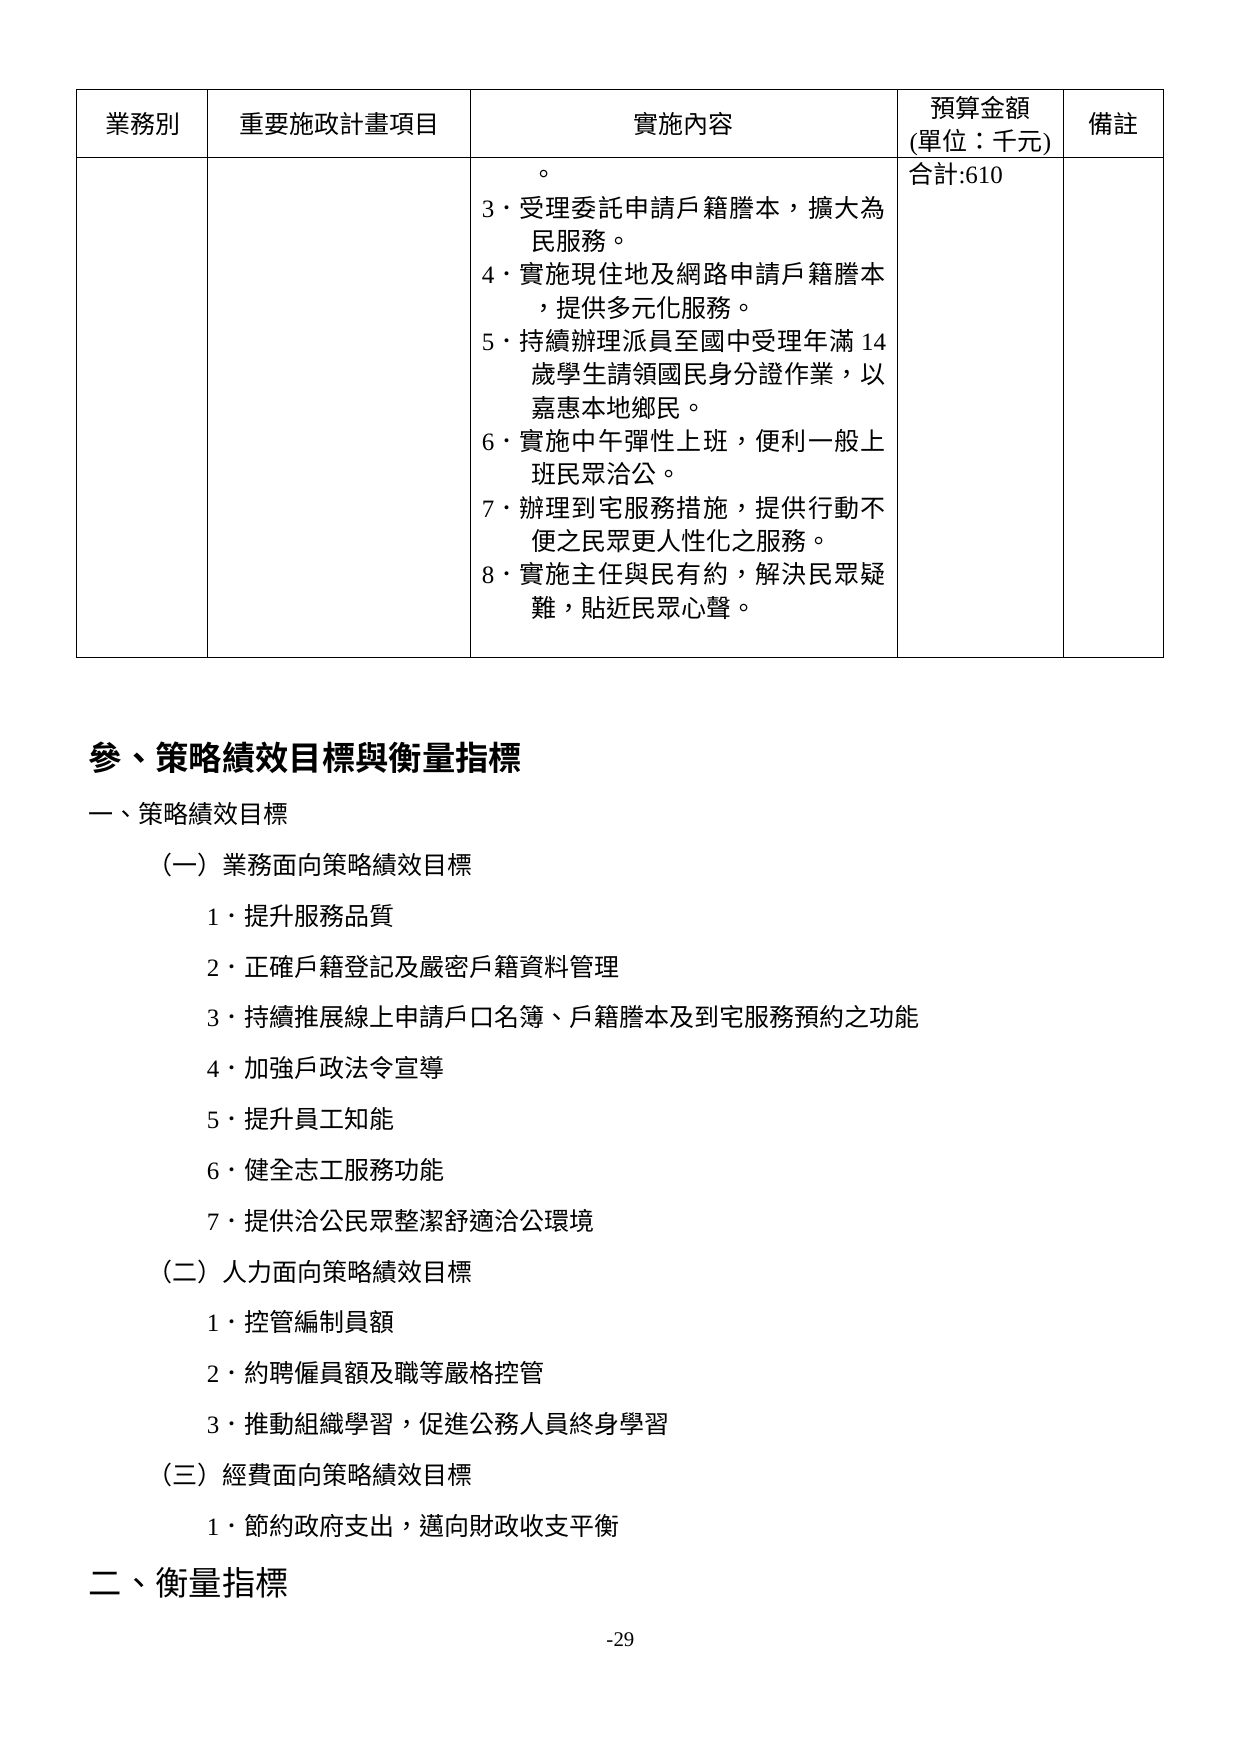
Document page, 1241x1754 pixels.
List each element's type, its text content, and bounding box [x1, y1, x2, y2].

list 控管編制員額 [207, 1303, 1152, 1339]
table_header 預算金額 (單位：千元) [898, 90, 1063, 157]
text 參、策略績效目標與衡量指標 [88, 732, 1152, 780]
list 持續推展線上申請戶口名簿、戶籍謄本及到宅服務預約之功能 [207, 998, 1152, 1034]
table_cell [208, 158, 470, 657]
text 一、策略績效目標 [88, 794, 1152, 831]
text （一）業務面向策略績效目標 [148, 845, 1152, 882]
list 提升服務品質 [207, 896, 1152, 932]
list 推動組織學習，促進公務人員終身學習 [207, 1404, 1152, 1441]
list 提升員工知能 [207, 1099, 1152, 1136]
table_cell [1064, 158, 1163, 657]
list 健全志工服務功能 [207, 1150, 1152, 1187]
text （三）經費面向策略績效目標 [148, 1455, 1152, 1492]
list 約聘僱員額及職等嚴格控管 [207, 1354, 1152, 1390]
table_header 實施內容 [471, 90, 897, 157]
list 節約政府支出，邁向財政收支平衡 [207, 1506, 1152, 1542]
table_cell 合計:610 [898, 158, 1063, 657]
table_header 重要施政計畫項目 [208, 90, 470, 157]
text （二）人力面向策略績效目標 [148, 1252, 1152, 1288]
list 正確戶籍登記及嚴密戶籍資料管理 [207, 947, 1152, 983]
list 提供洽公民眾整潔舒適洽公環境 [207, 1201, 1152, 1237]
table_header 業務別 [77, 90, 207, 157]
list 加強戶政法令宣導 [207, 1049, 1152, 1085]
table_cell [77, 158, 207, 657]
text 二、衡量指標 [88, 1557, 1152, 1605]
table_cell 落實開立一次告知單，降低受理紛爭。 加強通信、電話及網路預約申請服務，以提供多元便利的申請方式。 受理委託申請戶籍謄本，擴大為民服務。 實施現住地及網路申請戶籍謄本，提供多元化服務。 持續辦理派員至國中受理年滿14歲學生請領國民身分證作業，以嘉惠本地鄉民。 實施中午彈性上班，便利一般上班民眾洽公。 辦理到宅服務措施，提供行動不便之民眾更人性化之服務。 實施主任與民有約，解決民眾疑難，貼近民眾心聲。 [471, 158, 897, 657]
table_header 備註 [1064, 90, 1163, 157]
